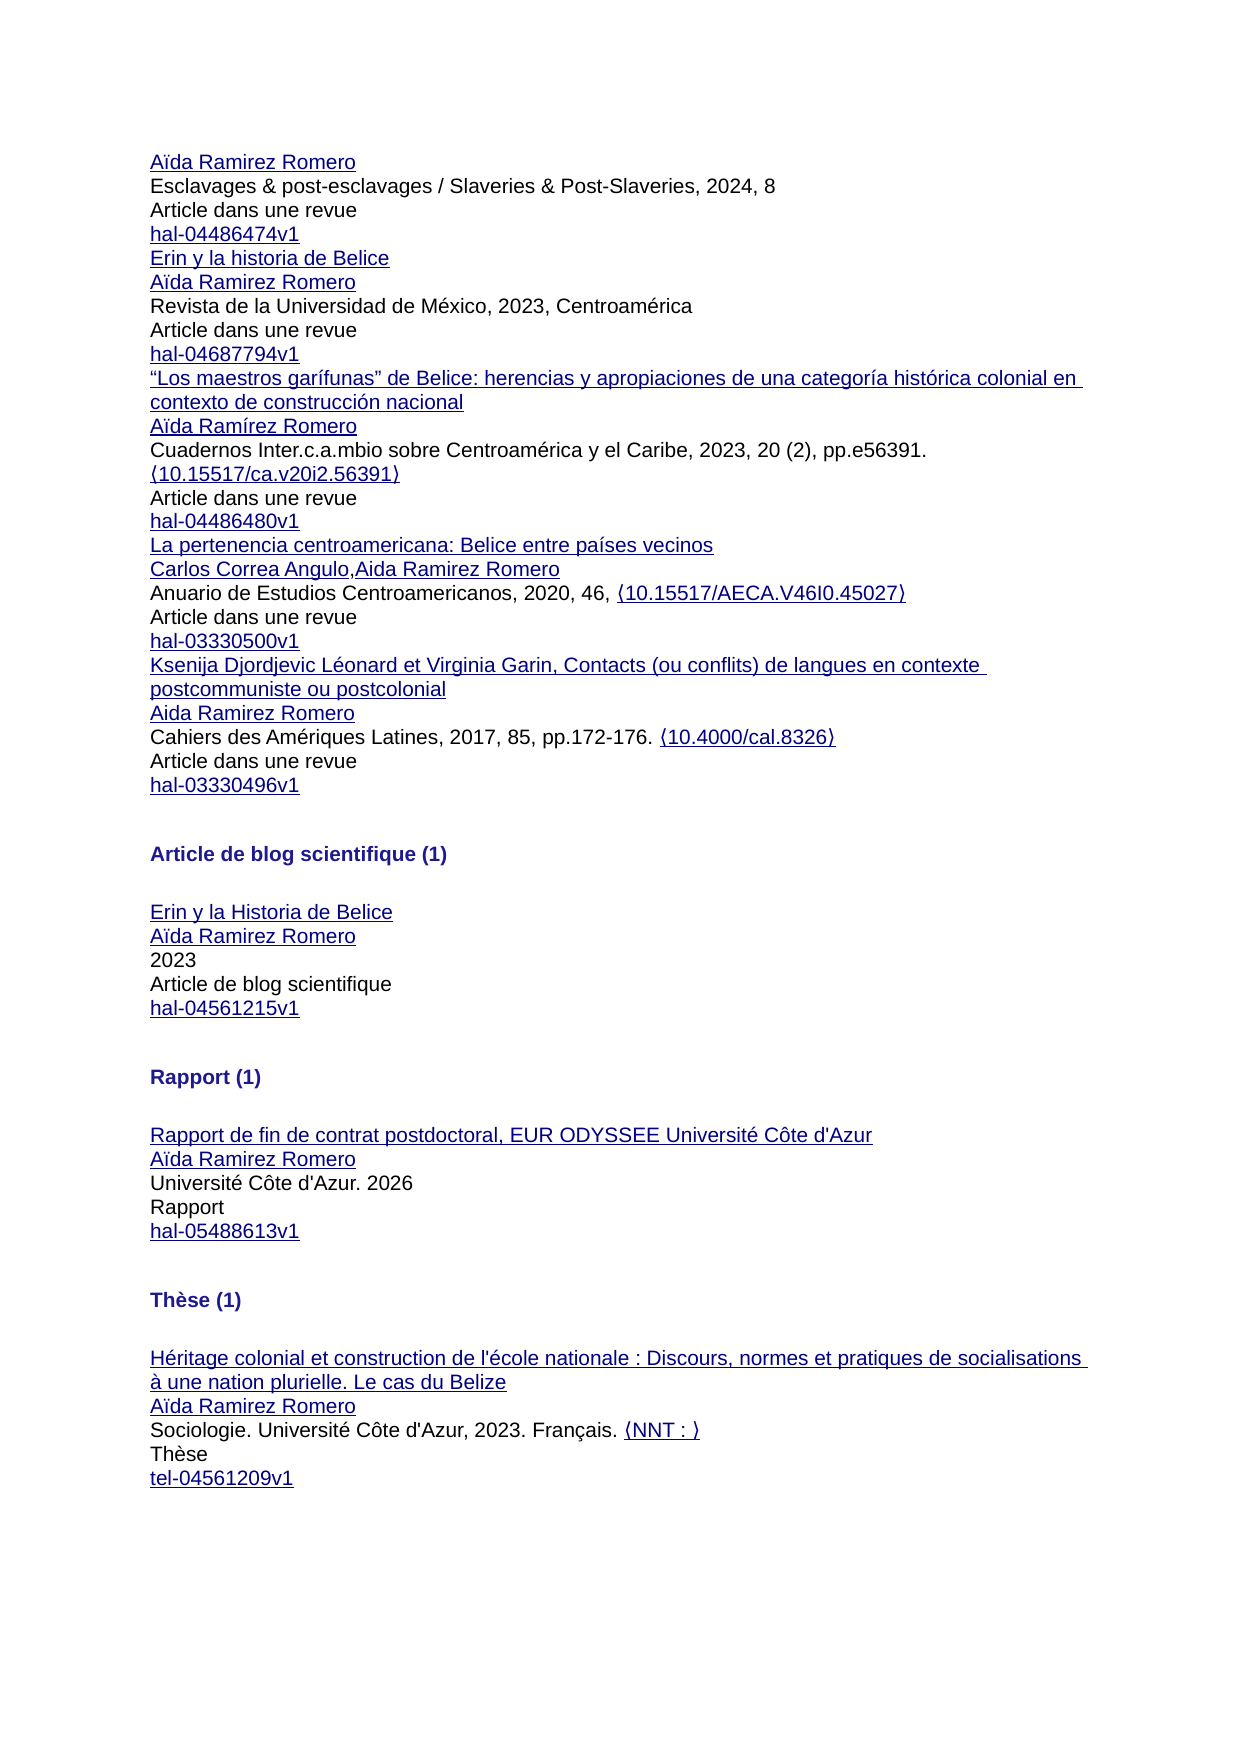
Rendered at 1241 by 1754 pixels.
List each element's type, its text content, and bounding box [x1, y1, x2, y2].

table_cell Erin y la historia de Belice Aïda Ramirez Romero Revista de la Universidad de México, 2023, Centroamérica Article dans une revue hal-04687794v1 [150, 246, 1090, 366]
subtitle Rapport (1) [150, 1064, 1090, 1088]
table_cell La pertenencia centroamericana: Belice entre países vecinos Carlos Correa Angulo,Aida Ramirez Romero Anuario de Estudios Centroamericanos, 2020, 46, ⟨10.15517/AECA.V46I0.45027⟩ Article dans une revue hal-03330500v1 [150, 533, 1090, 653]
subtitle Article de blog scientifique (1) [150, 842, 1090, 866]
table_cell Ksenija Djordjevic Léonard et Virginia Garin, Contacts (ou conflits) de langues en contexte postcommuniste ou postcolonial Aida Ramirez Romero Cahiers des Amériques Latines, 2017, 85, pp.172-176. ⟨10.4000/cal.8326⟩ Article dans une revue hal-03330496v1 [150, 653, 1090, 797]
subtitle Thèse (1) [150, 1287, 1090, 1311]
table_header Erin y la Historia de Belice Aïda Ramirez Romero 2023 Article de blog scientifique hal-04561215v1 [150, 900, 1090, 1020]
table_header Aïda Ramirez Romero Esclavages & post-esclavages / Slaveries & Post-Slaveries, 2024, 8 Article dans une revue hal-04486474v1 [150, 150, 1090, 246]
table_cell “Los maestros garífunas” de Belice: herencias y apropiaciones de una categoría histórica colonial en contexto de construcción nacional Aïda Ramírez Romero Cuadernos Inter.c.a.mbio sobre Centroamérica y el Caribe, 2023, 20 (2), pp.e56391. ⟨10.15517/ca.v20i2.56391⟩ Article dans une revue hal-04486480v1 [150, 366, 1090, 533]
table_header Héritage colonial et construction de l'école nationale : Discours, normes et pratiques de socialisations à une nation plurielle. Le cas du Belize Aïda Ramirez Romero Sociologie. Université Côte d'Azur, 2023. Français. ⟨NNT : ⟩ Thèse tel-04561209v1 [150, 1346, 1090, 1489]
table_header Rapport de fin de contrat postdoctoral, EUR ODYSSEE Université Côte d'Azur Aïda Ramirez Romero Université Côte d'Azur. 2026 Rapport hal-05488613v1 [150, 1123, 1090, 1243]
